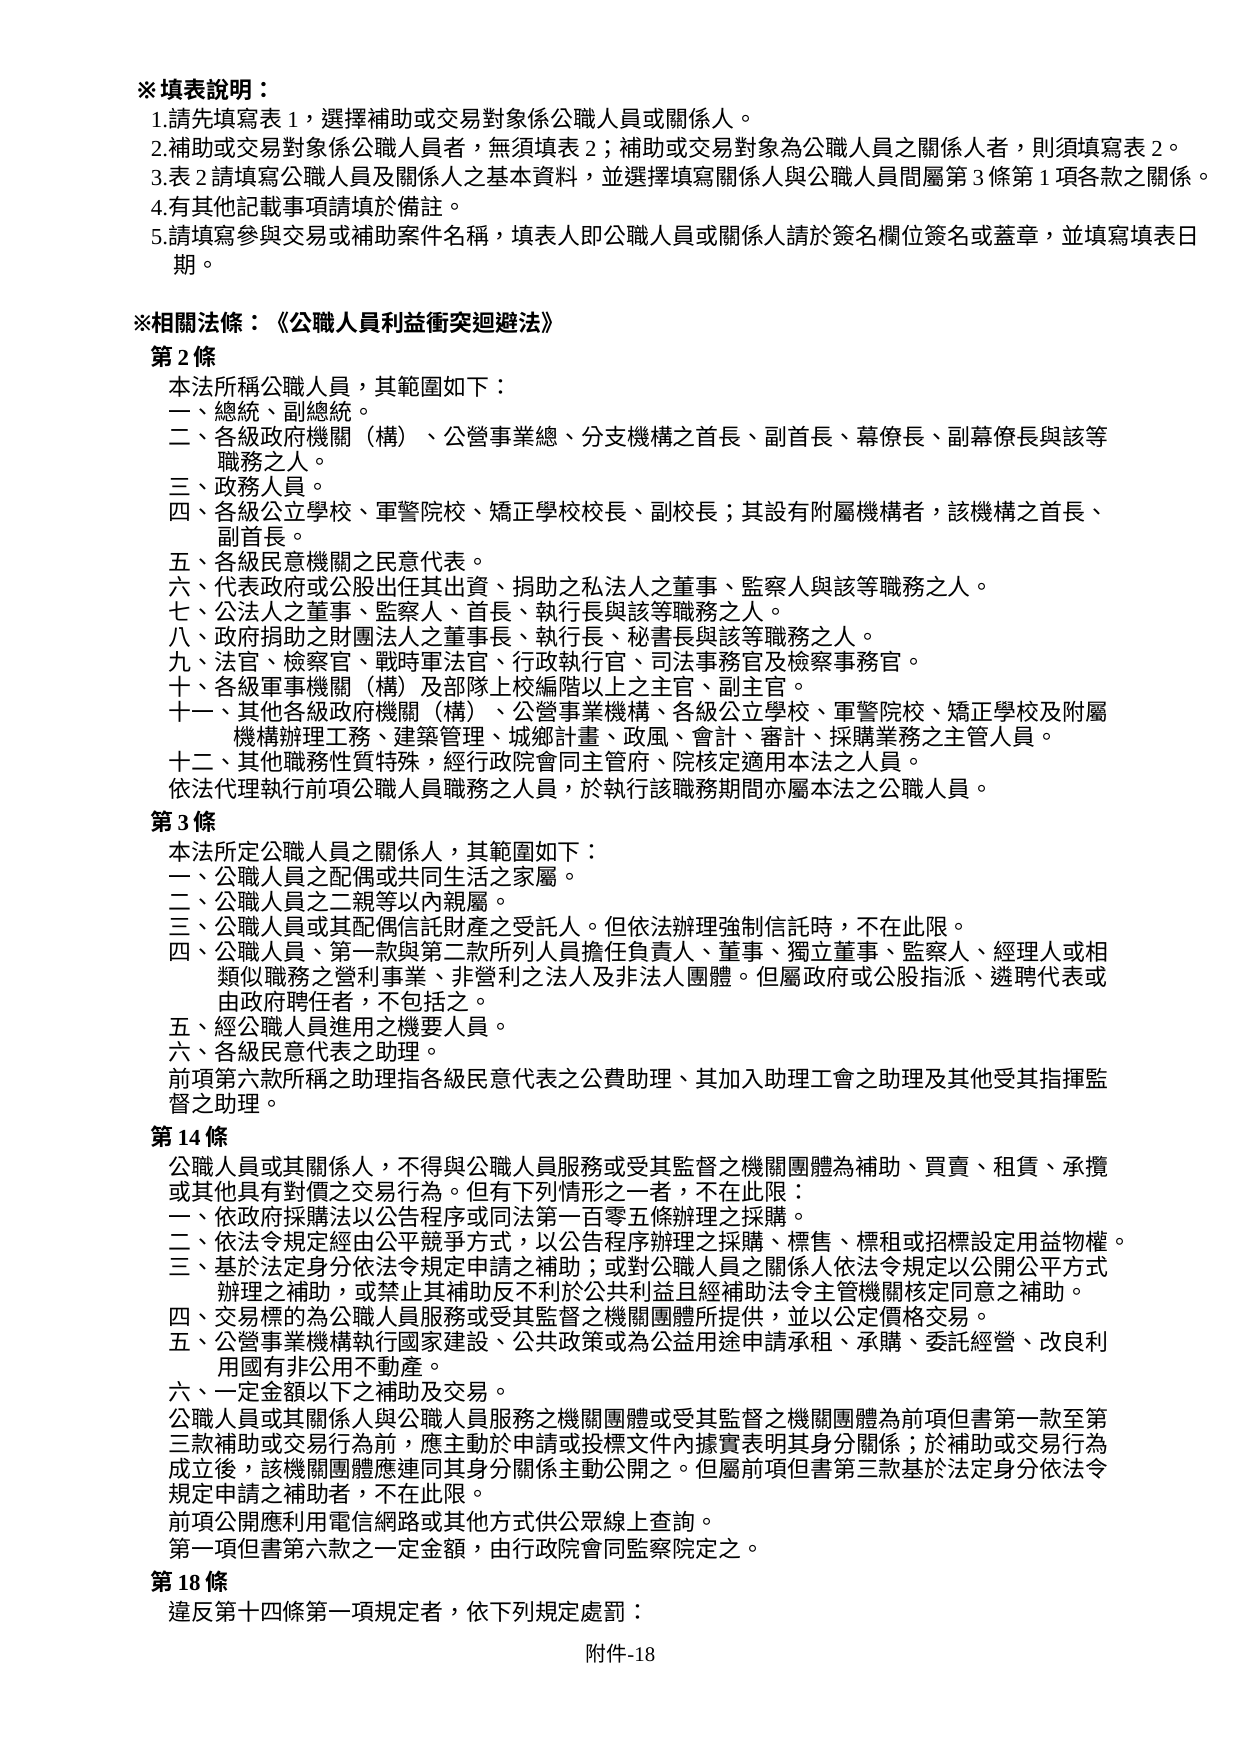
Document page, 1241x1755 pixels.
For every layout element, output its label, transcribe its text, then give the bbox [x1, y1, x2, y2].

text 公職人員或其關係人，不得與公職人員服務或受其監督之機關團體為補助、買賣、租賃、承攬或其他具有對價之交易行為。但有下列情形之一者，不在此限： [168, 1155, 1110, 1205]
text 第3條 [123, 810, 1107, 835]
text 四、公職人員、第一款與第二款所列人員擔任負責人、董事、獨立董事、監察人、經理人或相類似職務之營利事業、非營利之法人及非法人團體。但屬政府或公股指派、遴聘代表或由政府聘任者，不包括之。 [168, 940, 1110, 1015]
text 2.補助或交易對象係公職人員者，無須填表2；補助或交易對象為公職人員之關係人者，則須填寫表2。 [151, 133, 1201, 162]
text 公職人員或其關係人與公職人員服務之機關團體或受其監督之機關團體為前項但書第一款至第三款補助或交易行為前，應主動於申請或投標文件內據實表明其身分關係；於補助或交易行為成立後，該機關團體應連同其身分關係主動公開之。但屬前項但書第三款基於法定身分依法令規定申請之補助者，不在此限。 [168, 1407, 1110, 1507]
text 依法代理執行前項公職人員職務之人員，於執行該職務期間亦屬本法之公職人員。 [168, 777, 1110, 802]
text 五、經公職人員進用之機要人員。 [168, 1015, 1110, 1040]
text ※相關法條：《公職人員利益衝突迴避法》 [133, 308, 1107, 337]
text 一、總統、副總統。 [168, 400, 1110, 425]
text 3.表2請填寫公職人員及關係人之基本資料，並選擇填寫關係人與公職人員間屬第3條第1項各款之關係。 [151, 162, 1201, 192]
text 一、公職人員之配偶或共同生活之家屬。 [168, 865, 1110, 890]
text 十、各級軍事機關（構）及部隊上校編階以上之主官、副主官。 [168, 675, 1110, 700]
text 二、依法令規定經由公平競爭方式，以公告程序辦理之採購、標售、標租或招標設定用益物權。 [168, 1230, 1110, 1255]
text 六、代表政府或公股出任其出資、捐助之私法人之董事、監察人與該等職務之人。 [168, 575, 1110, 600]
text 五、公營事業機構執行國家建設、公共政策或為公益用途申請承租、承購、委託經營、改良利用國有非公用不動產。 [168, 1330, 1110, 1380]
text 七、公法人之董事、監察人、首長、執行長與該等職務之人。 [168, 600, 1110, 625]
text 一、依政府採購法以公告程序或同法第一百零五條辦理之採購。 [168, 1205, 1110, 1230]
text 前項第六款所稱之助理指各級民意代表之公費助理、其加入助理工會之助理及其他受其指揮監督之助理。 [168, 1067, 1110, 1117]
text 十二、其他職務性質特殊，經行政院會同主管府、院核定適用本法之人員。 [168, 750, 1110, 775]
text 九、法官、檢察官、戰時軍法官、行政執行官、司法事務官及檢察事務官。 [168, 650, 1110, 675]
text 1.請先填寫表1，選擇補助或交易對象係公職人員或關係人。 [151, 104, 1201, 133]
text ※填表說明： [133, 75, 1107, 104]
text 違反第十四條第一項規定者，依下列規定處罰： [168, 1600, 1034, 1625]
text 第一項但書第六款之一定金額，由行政院會同監察院定之。 [168, 1537, 1110, 1562]
text 三、政務人員。 [168, 475, 1110, 500]
text 六、各級民意代表之助理。 [168, 1040, 1110, 1065]
text 4.有其他記載事項請填於備註。 [151, 192, 1201, 221]
text 三、基於法定身分依法令規定申請之補助；或對公職人員之關係人依法令規定以公開公平方式辦理之補助，或禁止其補助反不利於公共利益且經補助法令主管機關核定同意之補助。 [168, 1255, 1110, 1305]
text 三、公職人員或其配偶信託財產之受託人。但依法辦理強制信託時，不在此限。 [168, 915, 1110, 940]
text 第2條 [123, 345, 1107, 370]
text 二、公職人員之二親等以內親屬。 [168, 890, 1110, 915]
text 第14條 [123, 1125, 1107, 1150]
text 第18條 [123, 1570, 1107, 1595]
text 四、交易標的為公職人員服務或受其監督之機關團體所提供，並以公定價格交易。 [168, 1305, 1110, 1330]
text 二、各級政府機關（構）、公營事業總、分支機構之首長、副首長、幕僚長、副幕僚長與該等職務之人。 [168, 425, 1110, 475]
text 5.請填寫參與交易或補助案件名稱，填表人即公職人員或關係人請於簽名欄位簽名或蓋章，並填寫填表日期。 [151, 221, 1201, 279]
text 前項公開應利用電信網路或其他方式供公眾線上查詢。 [168, 1510, 1110, 1535]
text 十一、其他各級政府機關（構）、公營事業機構、各級公立學校、軍警院校、矯正學校及附屬機構辦理工務、建築管理、城鄉計畫、政風、會計、審計、採購業務之主管人員。 [168, 700, 1110, 750]
text 本法所稱公職人員，其範圍如下： [168, 375, 1034, 400]
text 四、各級公立學校、軍警院校、矯正學校校長、副校長；其設有附屬機構者，該機構之首長、副首長。 [168, 500, 1110, 550]
text 八、政府捐助之財團法人之董事長、執行長、秘書長與該等職務之人。 [168, 625, 1110, 650]
text 六、一定金額以下之補助及交易。 [168, 1380, 1110, 1405]
text 五、各級民意機關之民意代表。 [168, 550, 1110, 575]
text 本法所定公職人員之關係人，其範圍如下： [168, 840, 1034, 865]
